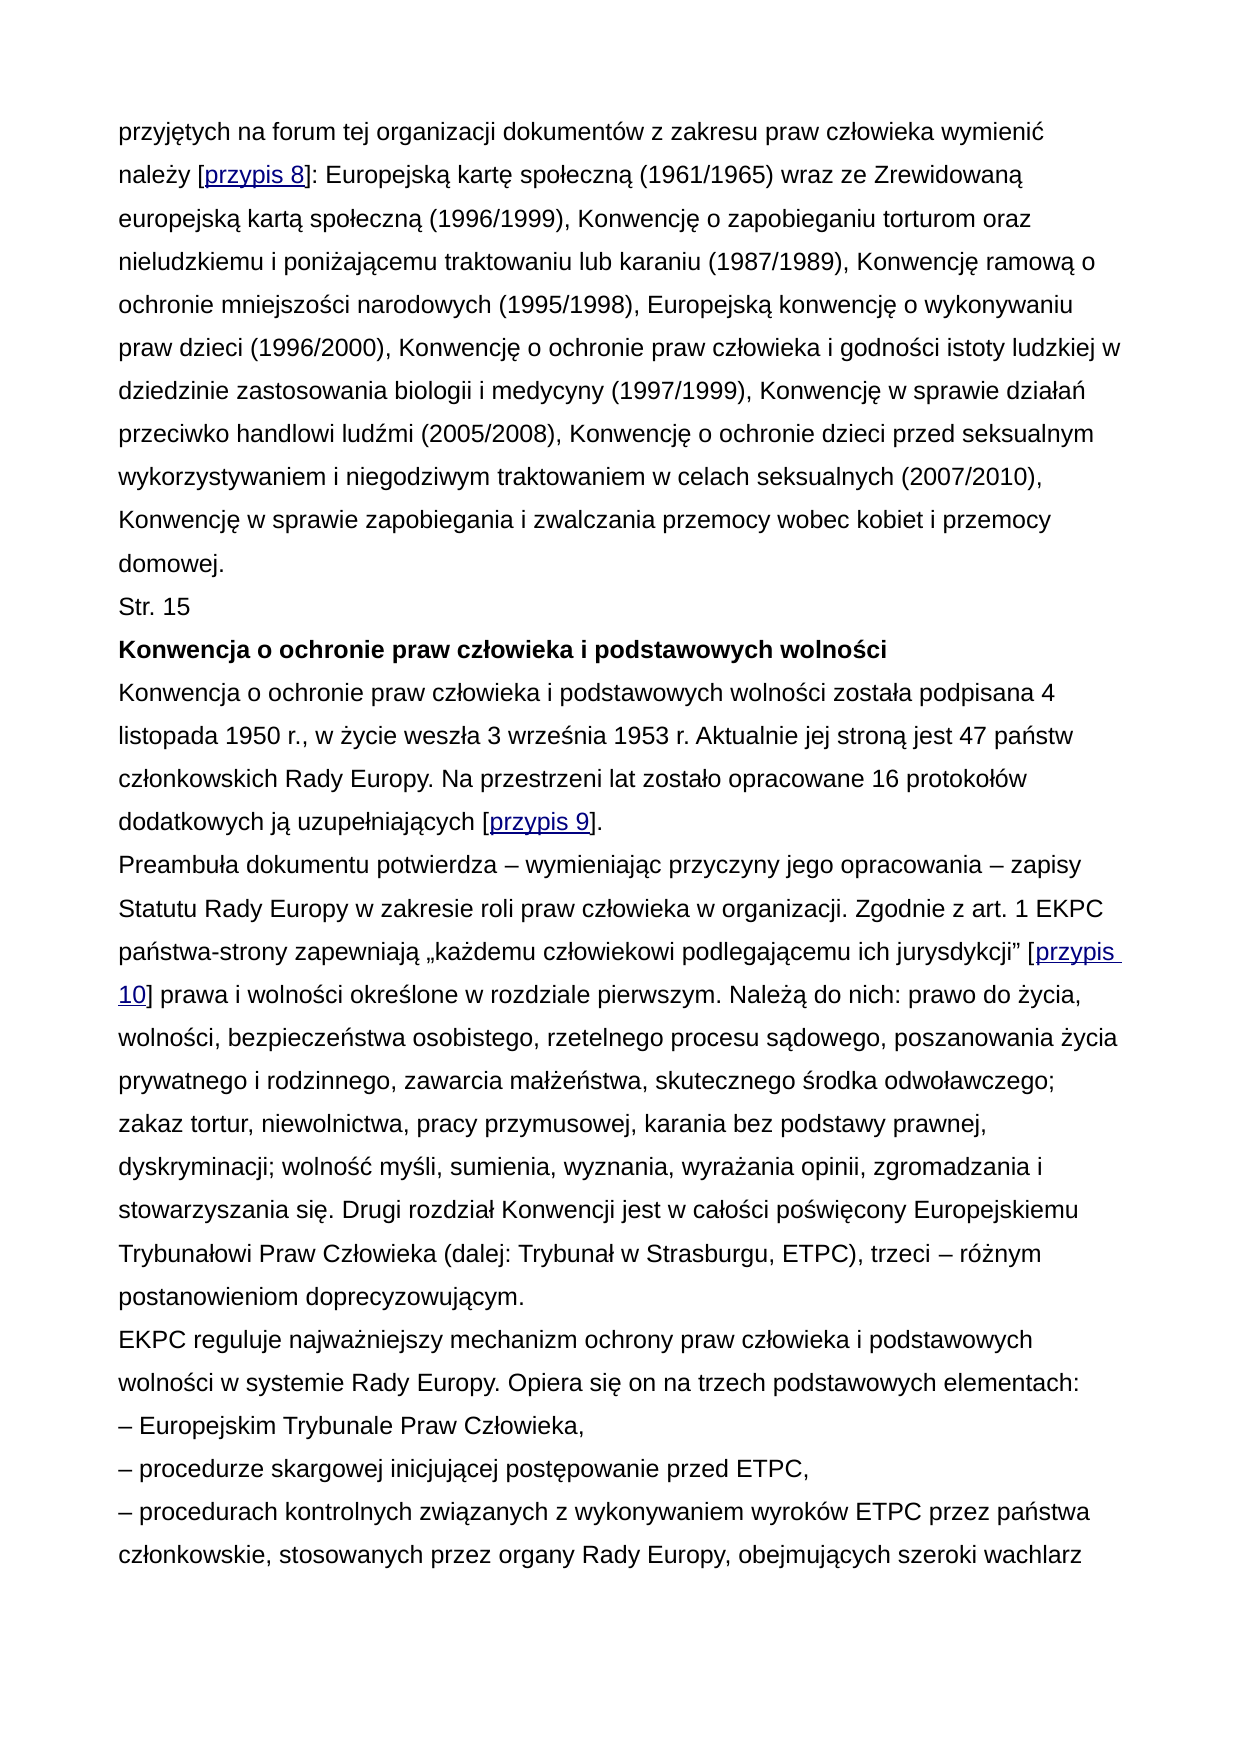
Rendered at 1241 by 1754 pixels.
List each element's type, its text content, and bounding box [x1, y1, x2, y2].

text – Europejskim Trybunale Praw Człowieka, [118, 1411, 1122, 1440]
text Konwencja o ochronie praw człowieka i podstawowych wolności została podpisana 4 listopada 1950 r., w życie weszła 3 września 1953 r. Aktualnie jej stroną jest 47 państw członkowskich Rady Europy. Na przestrzeni lat zostało opracowane 16 protokołów dodatkowych ją uzupełniających [przypis 9]. [118, 678, 1122, 836]
text EKPC reguluje najważniejszy mechanizm ochrony praw człowieka i podstawowych wolności w systemie Rady Europy. Opiera się on na trzech podstawowych elementach: [118, 1325, 1122, 1397]
text – procedurach kontrolnych związanych z wykonywaniem wyroków ETPC przez państwa członkowskie, stosowanych przez organy Rady Europy, obejmujących szeroki wachlarz [118, 1497, 1122, 1569]
subtitle Konwencja o ochronie praw człowieka i podstawowych wolności [118, 635, 1122, 663]
text – procedurze skargowej inicjującej postępowanie przed ETPC, [118, 1454, 1122, 1483]
text Preambuła dokumentu potwierdza – wymieniając przyczyny jego opracowania – zapisy Statutu Rady Europy w zakresie roli praw człowieka w organizacji. Zgodnie z art. 1 EKPC państwa-strony zapewniają „każdemu człowiekowi podlegającemu ich jurysdykcji” [przypis 10] prawa i wolności określone w rozdziale pierwszym. Należą do nich: prawo do życia, wolności, bezpieczeństwa osobistego, rzetelnego procesu sądowego, poszanowania życia prywatnego i rodzinnego, zawarcia małżeństwa, skutecznego środka odwoławczego; zakaz tortur, niewolnictwa, pracy przymusowej, karania bez podstawy prawnej, dyskryminacji; wolność myśli, sumienia, wyznania, wyrażania opinii, zgromadzania i stowarzyszania się. Drugi rozdział Konwencji jest w całości poświęcony Europejskiemu Trybunałowi Praw Człowieka (dalej: Trybunał w Strasburgu, ETPC), trzeci – różnym postanowieniom doprecyzowującym. [118, 850, 1122, 1310]
text przyjętych na forum tej organizacji dokumentów z zakresu praw człowieka wymienić należy [przypis 8]: Europejską kartę społeczną (1961/1965) wraz ze Zrewidowaną europejską kartą społeczną (1996/1999), Konwencję o zapobieganiu torturom oraz nieludzkiemu i poniżającemu traktowaniu lub karaniu (1987/1989), Konwencję ramową o ochronie mniejszości narodowych (1995/1998), Europejską konwencję o wykonywaniu praw dzieci (1996/2000), Konwencję o ochronie praw człowieka i godności istoty ludzkiej w dziedzinie zastosowania biologii i medycyny (1997/1999), Konwencję w sprawie działań przeciwko handlowi ludźmi (2005/2008), Konwencję o ochronie dzieci przed seksualnym wykorzystywaniem i niegodziwym traktowaniem w celach seksualnych (2007/2010), Konwencję w sprawie zapobiegania i zwalczania przemocy wobec kobiet i przemocy domowej. [118, 117, 1122, 577]
text Str. 15 [118, 592, 1122, 620]
